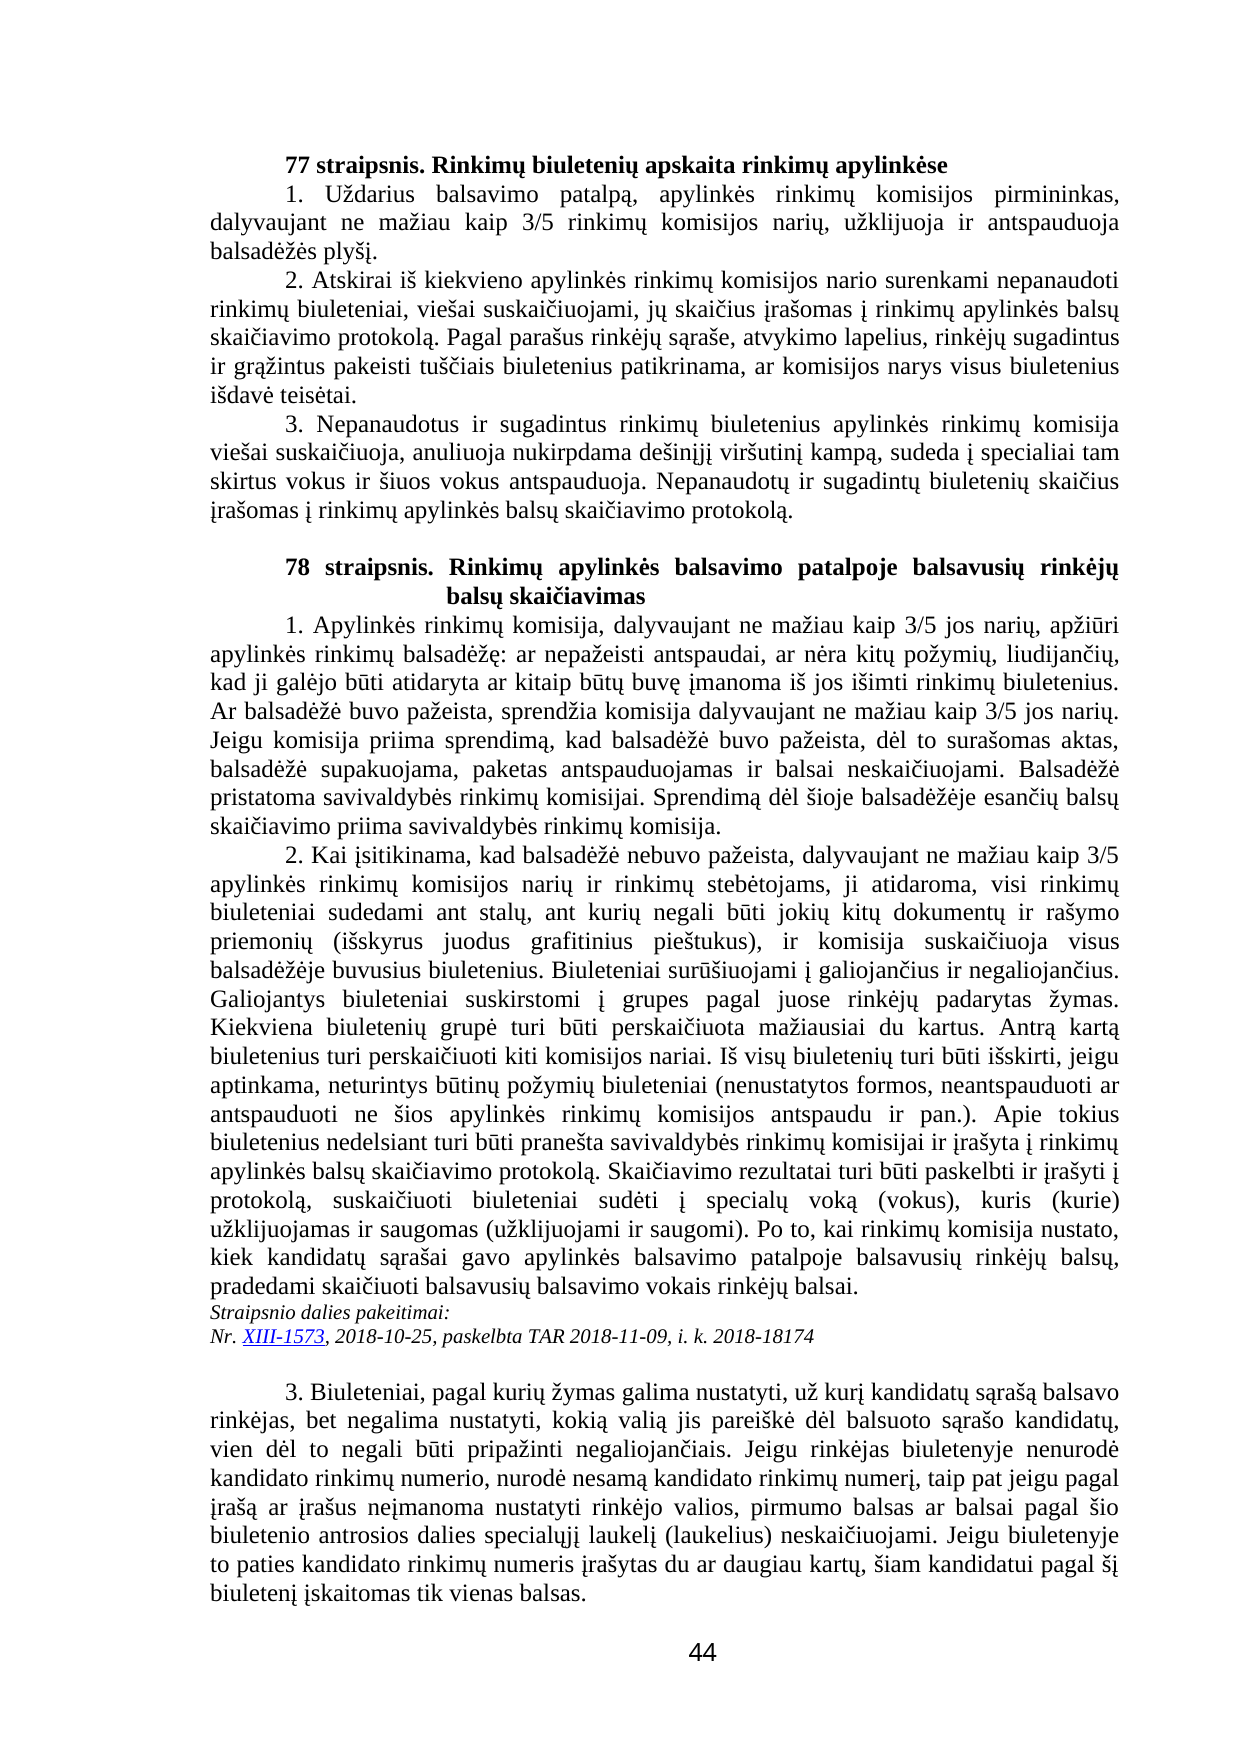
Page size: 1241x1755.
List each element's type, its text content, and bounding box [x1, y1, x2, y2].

text 77 straipsnis. Rinkimų biuletenių apskaita rinkimų apylinkėse [210, 150, 1120, 179]
text 3. Nepanaudotus ir sugadintus rinkimų biuletenius apylinkės rinkimų komisija viešai suskaičiuoja, anuliuoja nukirpdama dešinįjį viršutinį kampą, sudeda į specialiai tam skirtus vokus ir šiuos vokus antspauduoja. Nepanaudotų ir sugadintų biuletenių skaičius įrašomas į rinkimų apylinkės balsų skaičiavimo protokolą. [210, 409, 1120, 524]
text 78 straipsnis. Rinkimų apylinkės balsavimo patalpoje balsavusių rinkėjų balsų skaičiavimas [285, 552, 1120, 610]
text 2. Kai įsitikinama, kad balsadėžė nebuvo pažeista, dalyvaujant ne mažiau kaip 3/5 apylinkės rinkimų komisijos narių ir rinkimų stebėtojams, ji atidaroma, visi rinkimų biuleteniai sudedami ant stalų, ant kurių negali būti jokių kitų dokumentų ir rašymo priemonių (išskyrus juodus grafitinius pieštukus), ir komisija suskaičiuoja visus balsadėžėje buvusius biuletenius. Biuleteniai surūšiuojami į galiojančius ir negaliojančius. Galiojantys biuleteniai suskirstomi į grupes pagal juose rinkėjų padarytas žymas. Kiekviena biuletenių grupė turi būti perskaičiuota mažiausiai du kartus. Antrą kartą biuletenius turi perskaičiuoti kiti komisijos nariai. Iš visų biuletenių turi būti išskirti, jeigu aptinkama, neturintys būtinų požymių biuleteniai (nenustatytos formos, neantspauduoti ar antspauduoti ne šios apylinkės rinkimų komisijos antspaudu ir pan.). Apie tokius biuletenius nedelsiant turi būti pranešta savivaldybės rinkimų komisijai ir įrašyta į rinkimų apylinkės balsų skaičiavimo protokolą. Skaičiavimo rezultatai turi būti paskelbti ir įrašyti į protokolą, suskaičiuoti biuleteniai sudėti į specialų voką (vokus), kuris (kurie) užklijuojamas ir saugomas (užklijuojami ir saugomi). Po to, kai rinkimų komisija nustato, kiek kandidatų sąrašai gavo apylinkės balsavimo patalpoje balsavusių rinkėjų balsų, pradedami skaičiuoti balsavusių balsavimo vokais rinkėjų balsai. [210, 840, 1120, 1300]
text 3. Biuleteniai, pagal kurių žymas galima nustatyti, už kurį kandidatų sąrašą balsavo rinkėjas, bet negalima nustatyti, kokią valią jis pareiškė dėl balsuoto sąrašo kandidatų, vien dėl to negali būti pripažinti negaliojančiais. Jeigu rinkėjas biuletenyje nenurodė kandidato rinkimų numerio, nurodė nesamą kandidato rinkimų numerį, taip pat jeigu pagal įrašą ar įrašus neįmanoma nustatyti rinkėjo valios, pirmumo balsas ar balsai pagal šio biuletenio antrosios dalies specialųjį laukelį (laukelius) neskaičiuojami. Jeigu biuletenyje to paties kandidato rinkimų numeris įrašytas du ar daugiau kartų, šiam kandidatui pagal šį biuletenį įskaitomas tik vienas balsas. [210, 1377, 1120, 1607]
text 1. Apylinkės rinkimų komisija, dalyvaujant ne mažiau kaip 3/5 jos narių, apžiūri apylinkės rinkimų balsadėžę: ar nepažeisti antspaudai, ar nėra kitų požymių, liudijančių, kad ji galėjo būti atidaryta ar kitaip būtų buvę įmanoma iš jos išimti rinkimų biuletenius. Ar balsadėžė buvo pažeista, sprendžia komisija dalyvaujant ne mažiau kaip 3/5 jos narių. Jeigu komisija priima sprendimą, kad balsadėžė buvo pažeista, dėl to surašomas aktas, balsadėžė supakuojama, paketas antspauduojamas ir balsai neskaičiuojami. Balsadėžė pristatoma savivaldybės rinkimų komisijai. Sprendimą dėl šioje balsadėžėje esančių balsų skaičiavimo priima savivaldybės rinkimų komisija. [210, 610, 1120, 840]
text Straipsnio dalies pakeitimai: [210, 1300, 1120, 1324]
text 2. Atskirai iš kiekvieno apylinkės rinkimų komisijos nario surenkami nepanaudoti rinkimų biuleteniai, viešai suskaičiuojami, jų skaičius įrašomas į rinkimų apylinkės balsų skaičiavimo protokolą. Pagal parašus rinkėjų sąraše, atvykimo lapelius, rinkėjų sugadintus ir grąžintus pakeisti tuščiais biuletenius patikrinama, ar komisijos narys visus biuletenius išdavė teisėtai. [210, 265, 1120, 409]
text Nr. XIII-1573, 2018-10-25, paskelbta TAR 2018-11-09, i. k. 2018-18174 [210, 1324, 1120, 1348]
text 1. Uždarius balsavimo patalpą, apylinkės rinkimų komisijos pirmininkas, dalyvaujant ne mažiau kaip 3/5 rinkimų komisijos narių, užklijuoja ir antspauduoja balsadėžės plyšį. [210, 179, 1120, 265]
